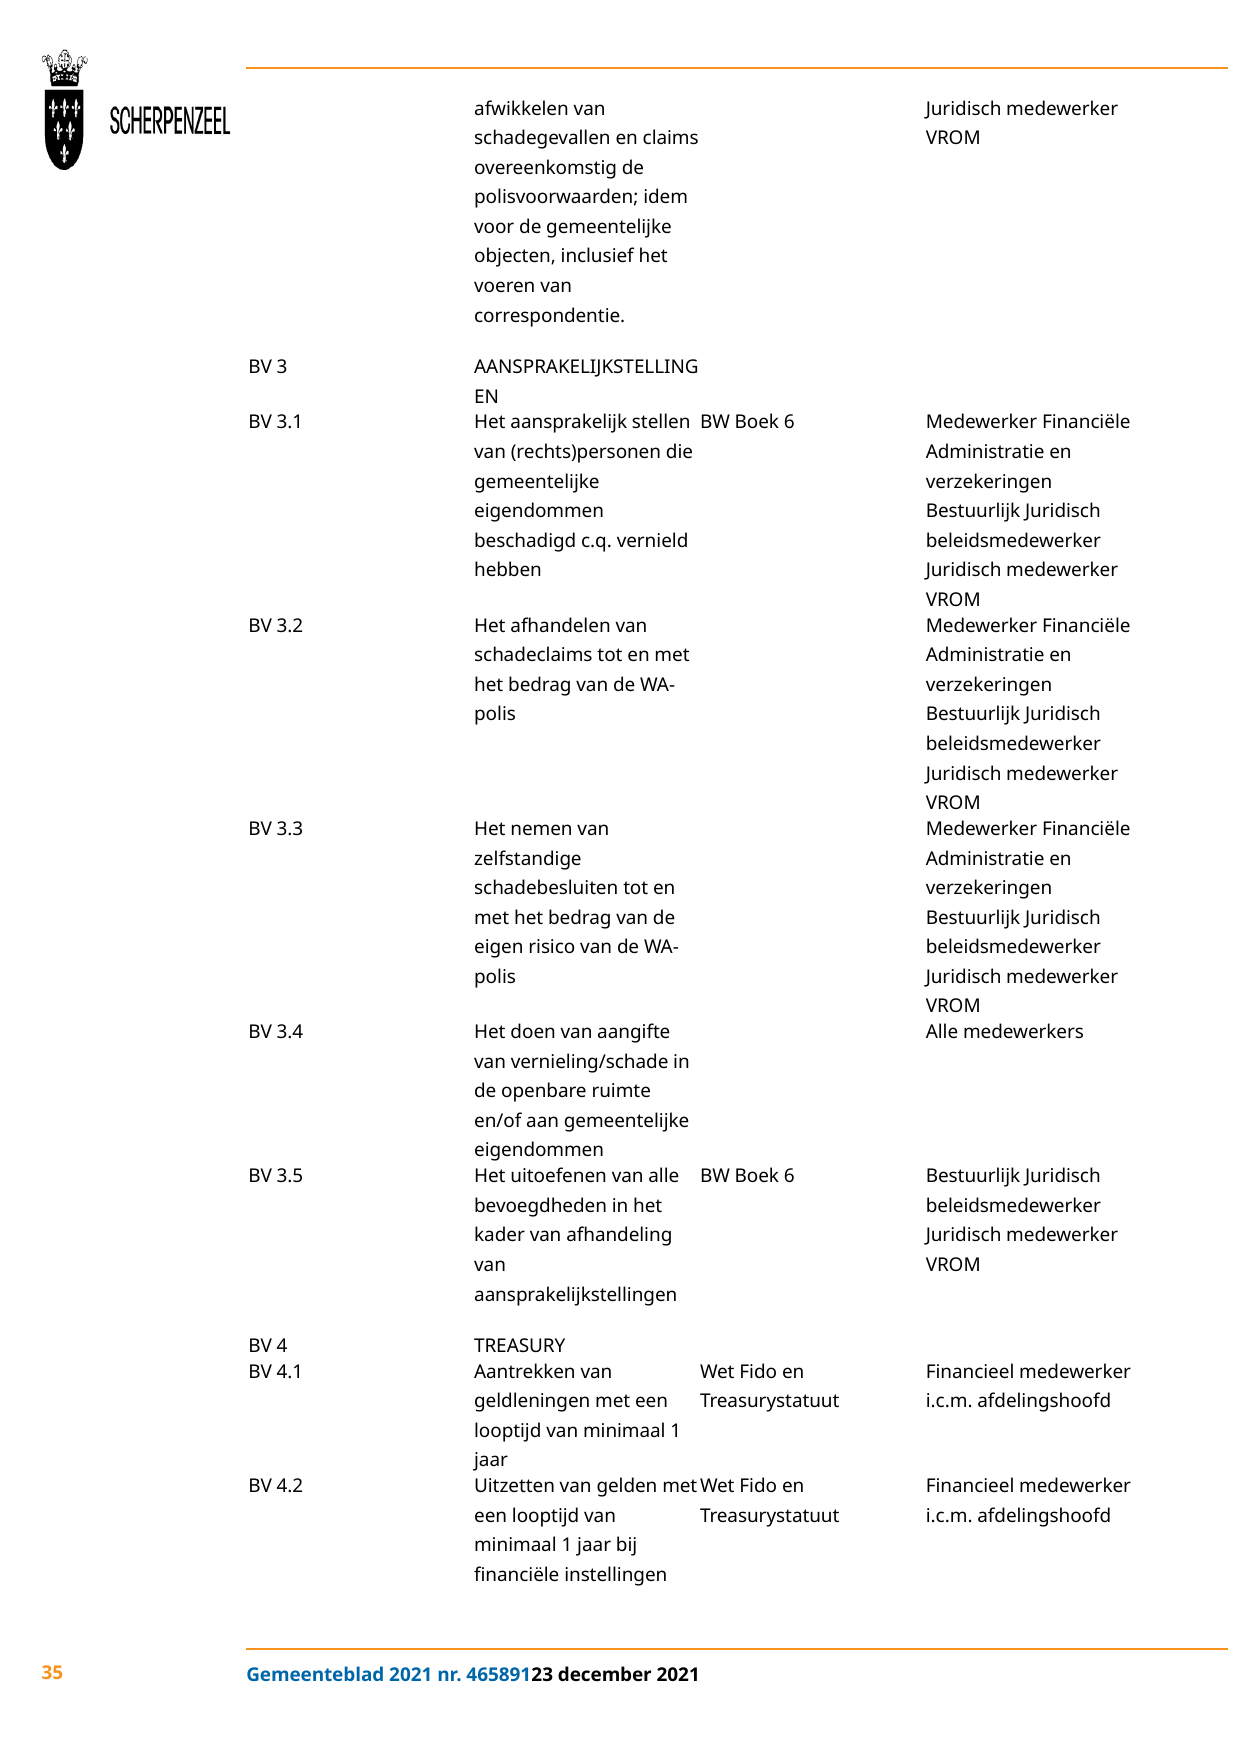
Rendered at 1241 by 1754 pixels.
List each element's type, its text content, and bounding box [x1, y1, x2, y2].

table_cell [700, 612, 926, 815]
table_cell BV 4 [248, 1332, 474, 1358]
table_cell [926, 353, 1152, 409]
table_cell Het doen van aangifte van vernieling/schade in de openbare ruimte en/of aan gemeentelijke eigendommen [474, 1018, 700, 1162]
table_cell [248, 328, 474, 353]
table_cell [474, 328, 700, 353]
table_cell Medewerker Financiële Administratie en verzekeringen Bestuurlijk Juridisch beleidsmedewerker Juridisch medewerker VROM [926, 815, 1152, 1018]
table_cell Wet Fido en Treasurystatuut [700, 1358, 926, 1472]
table_cell Het nemen van zelfstandige schadebesluiten tot en met het bedrag van de eigen risico van de WA-polis [474, 815, 700, 1018]
table_cell BV 4.1 [248, 1358, 474, 1472]
table_cell Wet Fido en Treasurystatuut [700, 1473, 926, 1587]
table_cell [700, 1018, 926, 1162]
table_cell Medewerker Financiële Administratie en verzekeringen Bestuurlijk Juridisch beleidsmedewerker Juridisch medewerker VROM [926, 409, 1152, 612]
table_cell [248, 1306, 474, 1332]
table_cell BV 3 [248, 353, 474, 409]
table_cell [700, 328, 926, 353]
table_cell [700, 1332, 926, 1358]
table_cell Financieel medewerker i.c.m. afdelingshoofd [926, 1473, 1152, 1587]
table_cell Alle medewerkers [926, 1018, 1152, 1162]
table_cell BV 3.1 [248, 409, 474, 612]
table_cell [700, 95, 926, 328]
table_cell [700, 1306, 926, 1332]
table_cell Financieel medewerker i.c.m. afdelingshoofd [926, 1358, 1152, 1472]
table_cell Het afhandelen van schadeclaims tot en met het bedrag van de WA-polis [474, 612, 700, 815]
table_cell BW Boek 6 [700, 409, 926, 612]
table_cell [248, 95, 474, 328]
table_cell Het aansprakelijk stellen van (rechts)personen die gemeentelijke eigendommen beschadigd c.q. vernield hebben [474, 409, 700, 612]
table_cell [700, 353, 926, 409]
table_cell afwikkelen van schadegevallen en claims overeenkomstig de polisvoorwaarden; idem voor de gemeentelijke objecten, inclusief het voeren van correspondentie. [474, 95, 700, 328]
table_cell BV 3.3 [248, 815, 474, 1018]
table_cell Uitzetten van gelden met een looptijd van minimaal 1 jaar bij financiële instellingen [474, 1473, 700, 1587]
table_cell Het uitoefenen van alle bevoegdheden in het kader van afhandeling van aansprakelijkstellingen [474, 1163, 700, 1306]
picture [41, 47, 231, 172]
table_cell AANSPRAKELIJKSTELLINGEN [474, 353, 700, 409]
table_cell [474, 1306, 700, 1332]
table_cell TREASURY [474, 1332, 700, 1358]
table_cell [700, 815, 926, 1018]
table_cell Medewerker Financiële Administratie en verzekeringen Bestuurlijk Juridisch beleidsmedewerker Juridisch medewerker VROM [926, 612, 1152, 815]
table_cell Juridisch medewerker VROM [926, 95, 1152, 328]
table_cell BV 3.4 [248, 1018, 474, 1162]
table_cell [926, 328, 1152, 353]
table_cell Aantrekken van geldleningen met een looptijd van minimaal 1 jaar [474, 1358, 700, 1472]
table_cell [926, 1332, 1152, 1358]
table_cell [926, 1306, 1152, 1332]
table_cell BV 3.2 [248, 612, 474, 815]
table_cell BV 3.5 [248, 1163, 474, 1306]
table_cell Bestuurlijk Juridisch beleidsmedewerker Juridisch medewerker VROM [926, 1163, 1152, 1306]
table_cell BV 4.2 [248, 1473, 474, 1587]
table_cell BW Boek 6 [700, 1163, 926, 1306]
